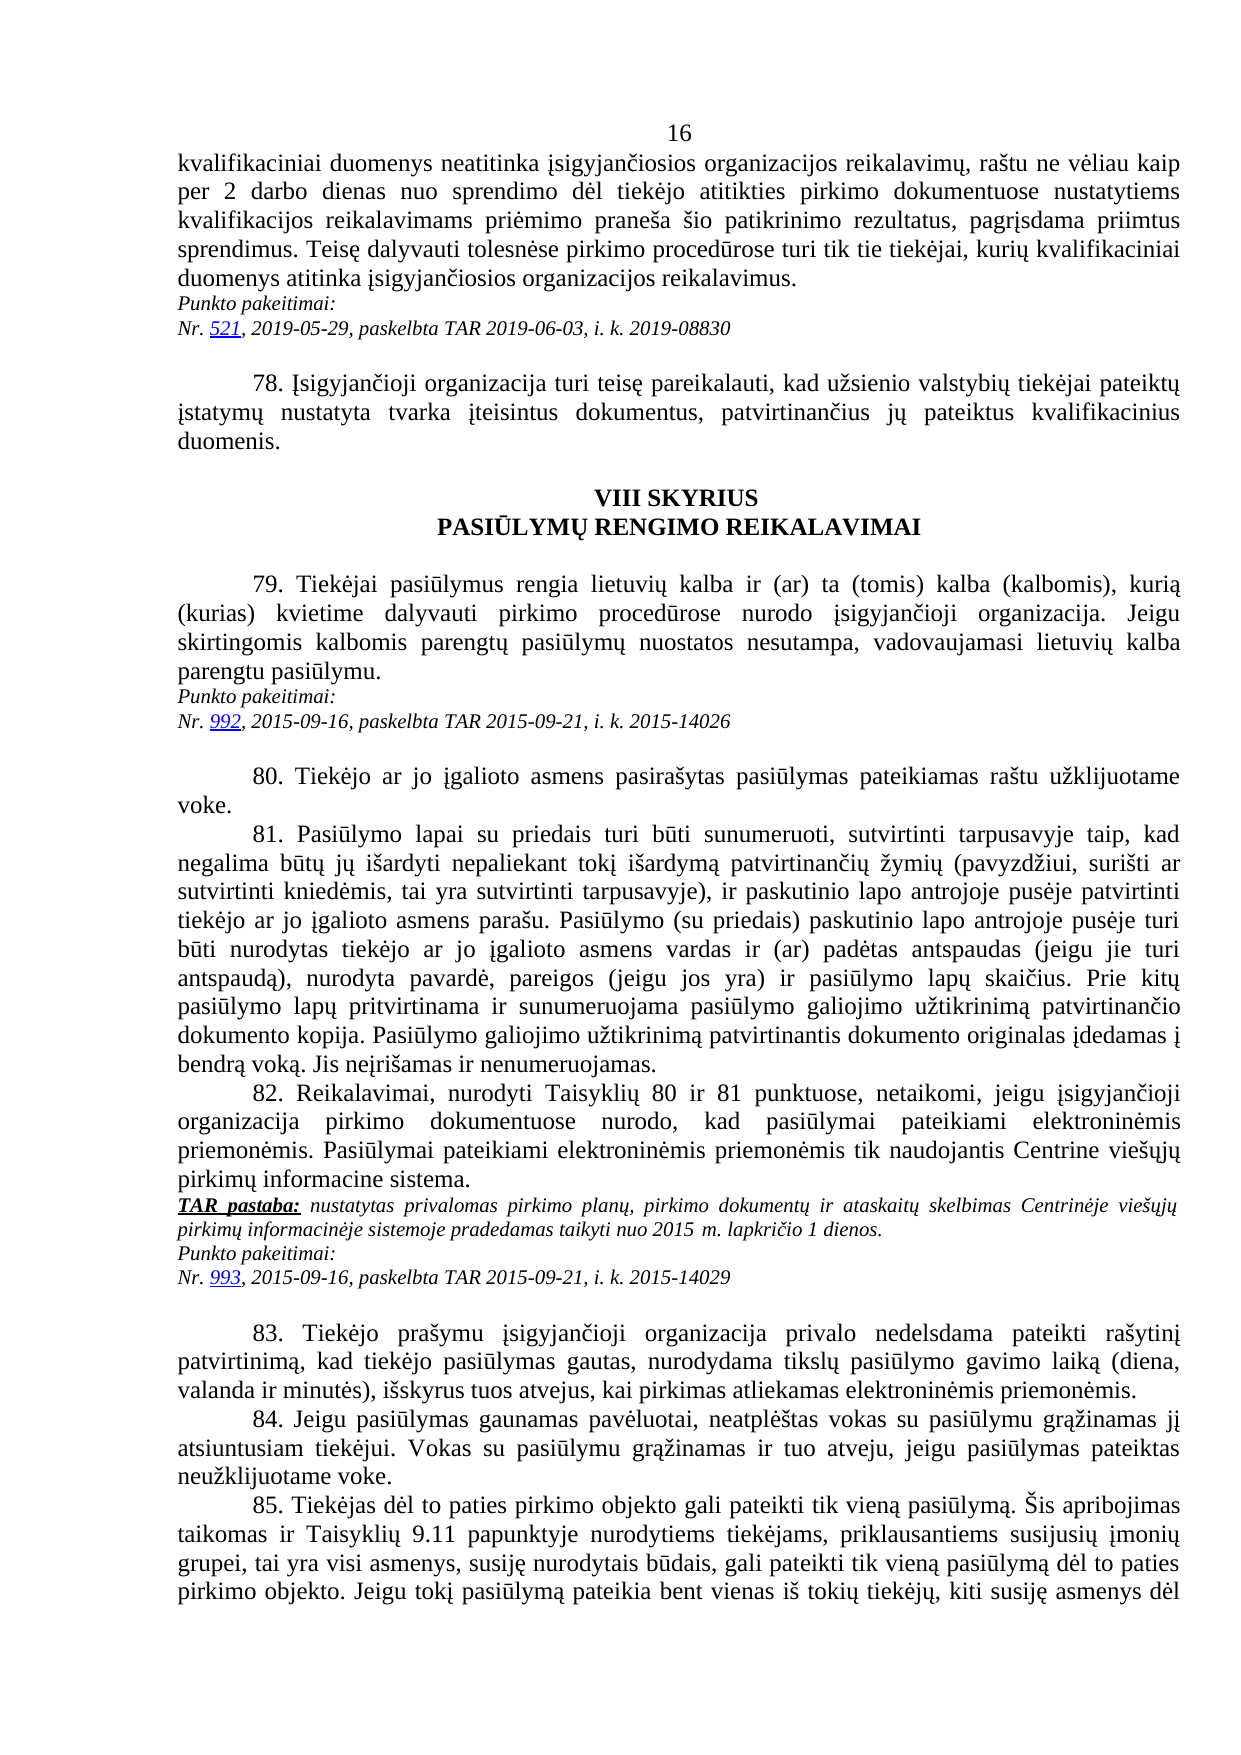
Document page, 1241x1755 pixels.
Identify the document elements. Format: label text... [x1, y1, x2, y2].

text TAR pastaba: nustatytas privalomas pirkimo planų, pirkimo dokumentų ir ataskaitų skelbimas Centrinėje viešųjų pirkimų informacinėje sistemoje pradedamas taikyti nuo 2015 m. lapkričio 1 dienos. [177, 1193, 1181, 1241]
text 78. Įsigyjančioji organizacija turi teisę pareikalauti, kad užsienio valstybių tiekėjai pateiktų įstatymų nustatyta tvarka įteisintus dokumentus, patvirtinančius jų pateiktus kvalifikacinius duomenis. [177, 368, 1181, 454]
text Nr. 992, 2015-09-16, paskelbta TAR 2015-09-21, i. k. 2015-14026 [177, 708, 1181, 733]
text Punkto pakeitimai: [177, 684, 1181, 708]
text 81. Pasiūlymo lapai su priedais turi būti sunumeruoti, sutvirtinti tarpusavyje taip, kad negalima būtų jų išardyti nepaliekant tokį išardymą patvirtinančių žymių (pavyzdžiui, surišti ar sutvirtinti kniedėmis, tai yra sutvirtinti tarpusavyje), ir paskutinio lapo antrojoje pusėje patvirtinti tiekėjo ar jo įgalioto asmens parašu. Pasiūlymo (su priedais) paskutinio lapo antrojoje pusėje turi būti nurodytas tiekėjo ar jo įgalioto asmens vardas ir (ar) padėtas antspaudas (jeigu jie turi antspaudą), nurodyta pavardė, pareigos (jeigu jos yra) ir pasiūlymo lapų skaičius. Prie kitų pasiūlymo lapų pritvirtinama ir sunumeruojama pasiūlymo galiojimo užtikrinimą patvirtinančio dokumento kopija. Pasiūlymo galiojimo užtikrinimą patvirtinantis dokumento originalas įdedamas į bendrą voką. Jis neįrišamas ir nenumeruojamas. [177, 819, 1181, 1078]
text Nr. 521, 2019-05-29, paskelbta TAR 2019-06-03, i. k. 2019-08830 [177, 315, 1181, 339]
text 82. Reikalavimai, nurodyti Taisyklių 80 ir 81 punktuose, netaikomi, jeigu įsigyjančioji organizacija pirkimo dokumentuose nurodo, kad pasiūlymai pateikiami elektroninėmis priemonėmis. Pasiūlymai pateikiami elektroninėmis priemonėmis tik naudojantis Centrine viešųjų pirkimų informacine sistema. [177, 1078, 1181, 1193]
text VIII SKYRIUS [177, 483, 1181, 512]
text Nr. 993, 2015-09-16, paskelbta TAR 2015-09-21, i. k. 2015-14029 [177, 1265, 1181, 1289]
text 85. Tiekėjas dėl to paties pirkimo objekto gali pateikti tik vieną pasiūlymą. Šis apribojimas taikomas ir Taisyklių 9.11 papunktyje nurodytiems tiekėjams, priklausantiems susijusių įmonių grupei, tai yra visi asmenys, susiję nurodytais būdais, gali pateikti tik vieną pasiūlymą dėl to paties pirkimo objekto. Jeigu tokį pasiūlymą pateikia bent vienas iš tokių tiekėjų, kiti susiję asmenys dėl [177, 1490, 1181, 1605]
text 83. Tiekėjo prašymu įsigyjančioji organizacija privalo nedelsdama pateikti rašytinį patvirtinimą, kad tiekėjo pasiūlymas gautas, nurodydama tikslų pasiūlymo gavimo laiką (diena, valanda ir minutės), išskyrus tuos atvejus, kai pirkimas atliekamas elektroninėmis priemonėmis. [177, 1318, 1181, 1404]
text 79. Tiekėjai pasiūlymus rengia lietuvių kalba ir (ar) ta (tomis) kalba (kalbomis), kurią (kurias) kvietime dalyvauti pirkimo procedūrose nurodo įsigyjančioji organizacija. Jeigu skirtingomis kalbomis parengtų pasiūlymų nuostatos nesutampa, vadovaujamasi lietuvių kalba parengtu pasiūlymu. [177, 569, 1181, 684]
text pasiūlymų rengimO reikalavimai [177, 512, 1181, 541]
text Punkto pakeitimai: [177, 291, 1181, 315]
text Punkto pakeitimai: [177, 1241, 1181, 1265]
text 84. Jeigu pasiūlymas gaunamas pavėluotai, neatplėštas vokas su pasiūlymu grąžinamas jį atsiuntusiam tiekėjui. Vokas su pasiūlymu grąžinamas ir tuo atveju, jeigu pasiūlymas pateiktas neužklijuotame voke. [177, 1404, 1181, 1490]
text 80. Tiekėjo ar jo įgalioto asmens pasirašytas pasiūlymas pateikiamas raštu užklijuotame voke. [177, 761, 1181, 819]
text kvalifikaciniai duomenys neatitinka įsigyjančiosios organizacijos reikalavimų, raštu ne vėliau kaip per 2 darbo dienas nuo sprendimo dėl tiekėjo atitikties pirkimo dokumentuose nustatytiems kvalifikacijos reikalavimams priėmimo praneša šio patikrinimo rezultatus, pagrįsdama priimtus sprendimus. Teisę dalyvauti tolesnėse pirkimo procedūrose turi tik tie tiekėjai, kurių kvalifikaciniai duomenys atitinka įsigyjančiosios organizacijos reikalavimus. [177, 148, 1181, 291]
